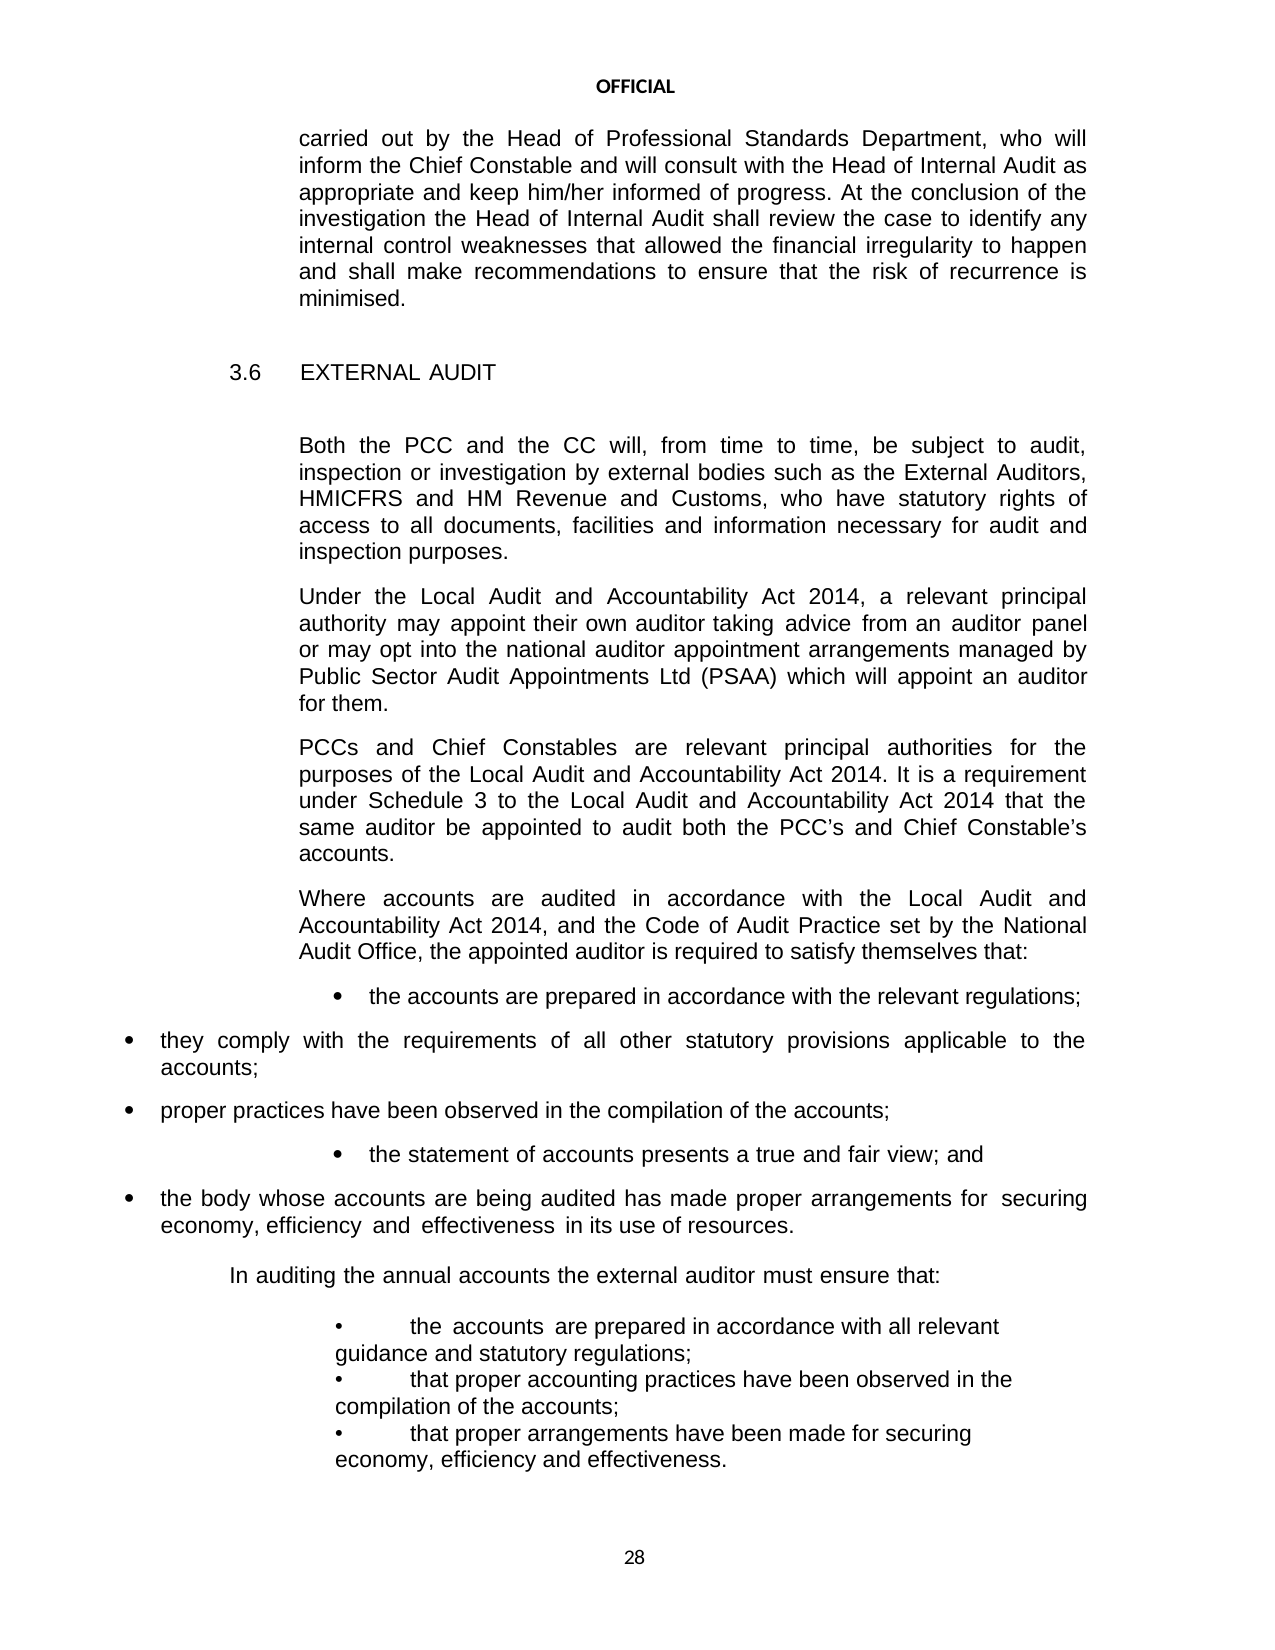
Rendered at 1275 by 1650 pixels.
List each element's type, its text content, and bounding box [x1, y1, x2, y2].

text In auditing the annual accounts the external auditor must ensure that: [229, 1262, 1152, 1288]
list proper practices have been observed in the compilation of the accounts; [125, 1097, 1087, 1123]
list they comply with the requirements of all other statutory provisions applicable to the accounts; [125, 1027, 1087, 1080]
list that proper accounting practices have been observed in the compilation of the accounts; [335, 1366, 1073, 1419]
text Both the PCC and the CC will, from time to time, be subject to audit, inspection or investigation by external bodies such as the External Auditors, HMICFRS and HM Revenue and Customs, who have statutory rights of access to all documents, facilities and information necessary for audit and inspection purposes. [298, 432, 1088, 565]
text PCCs and Chief Constables are relevant principal authorities for the purposes of the Local Audit and Accountability Act 2014. It is a requirement under Schedule 3 to the Local Audit and Accountability Act 2014 that the same auditor be appointed to audit both the PCC’s and Chief Constable’s accounts. [298, 734, 1087, 867]
list that proper arrangements have been made for securing economy, efficiency and effectiveness. [335, 1419, 1015, 1473]
text Under the Local Audit and Accountability Act 2014, a relevant principal authority may appoint their own auditor taking advice from an auditor panel or may opt into the national auditor appointment arrangements managed by Public Sector Audit Appointments Ltd (PSAA) which will appoint an auditor for them. [298, 583, 1088, 716]
list the body whose accounts are being audited has made proper arrangements for securing economy, efficiency and effectiveness in its use of resources. [125, 1185, 1088, 1238]
list the accounts are prepared in accordance with the relevant regulations; [334, 983, 1152, 1009]
text carried out by the Head of Professional Standards Department, who will inform the Chief Constable and will consult with the Head of Internal Audit as appropriate and keep him/her informed of progress. At the conclusion of the investigation the Head of Internal Audit shall review the case to identify any internal control weaknesses that allowed the financial irregularity to happen and shall make recommendations to ensure that the risk of recurrence is minimised. [298, 125, 1088, 311]
subtitle EXTERNAL AUDIT [229, 358, 1152, 385]
list the accounts are prepared in accordance with all relevant guidance and statutory regulations; [335, 1313, 1037, 1366]
list the statement of accounts presents a true and fair view; and [334, 1141, 1152, 1167]
text Where accounts are audited in accordance with the Local Audit and Accountability Act 2014, and the Code of Audit Practice set by the National Audit Office, the appointed auditor is required to satisfy themselves that: [298, 885, 1088, 964]
